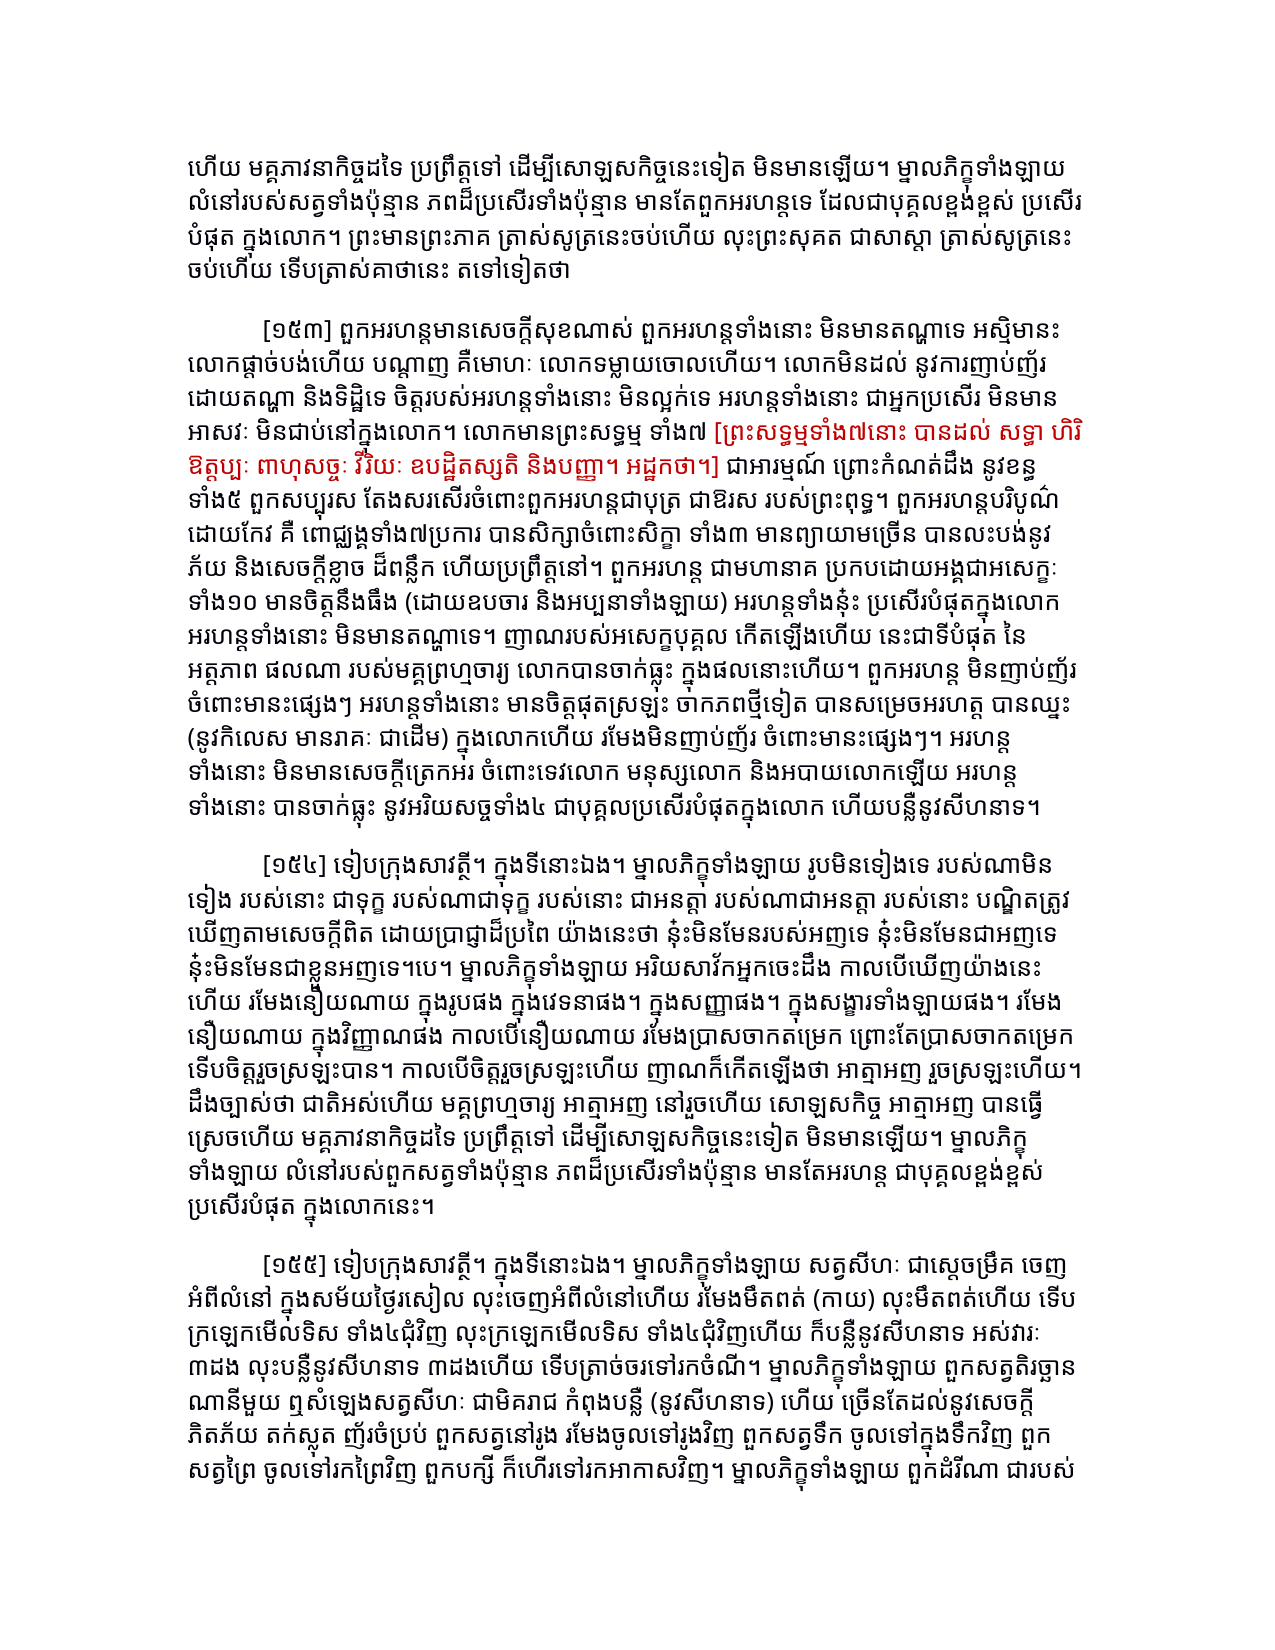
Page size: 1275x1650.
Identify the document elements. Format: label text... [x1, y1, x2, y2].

text [១៥៣] ពួកអរហន្តមានសេចក្តីសុខណាស់ ពួកអរហន្តទាំងនោះ មិន​មាន​តណ្ហាទេ អស្មិមានះ លោកផ្តាច់​បង់ហើយ បណ្តាញ គឺមោហៈ លោកទម្លាយ​ចោល​ហើយ។ លោកមិនដល់ នូវការញាប់ញ័រ ដោយតណ្ហា និងទិដ្ឋិទេ ចិត្តរបស់​អរហន្ត​ទាំង​នោះ មិនល្អក់ទេ អរហន្តទាំងនោះ ជាអ្នកប្រសើរ មិនមានអាសវៈ មិនជាប់​នៅ​ក្នុង​លោក។ លោកមាន​ព្រះសទ្ធម្ម ទាំង៧ [ព្រះសទ្ធម្មទាំង៧នោះ បានដល់ សទ្ធា ហិរិ ឱត្តប្បៈ ពាហុសច្ចៈ វីរិយៈ ឧបដ្ឋិតស្សតិ និងបញ្ញា។ អដ្ឋកថា។] ជាអារម្មណ៍ ព្រោះ​កំណត់ដឹង ​នូវខន្ធទាំង៥ ពួកសប្បុរស តែងសរសើរ​ចំពោះពួក​អរហន្ត​ជាបុត្រ​ ជា​ឱរស របស់ព្រះពុទ្ធ។ ពួកអរហន្ត​បរិបូណ៌​ដោយកែវ គឺ ពោជ្ឈង្គទាំង​៧ប្រការ បាន​សិក្សាចំពោះសិក្ខា ទាំង៣ មានព្យាយាមច្រើន បានលះបង់នូវភ័យ និង​សេចក្តី​ខ្លាច ដ៏ពន្លឹក ហើយប្រព្រឹត្តនៅ។ ពួកអរហន្ត ជាមហានាគ ប្រកបដោយអង្គជាអសេក្ខៈ​ទាំង​១០ មានចិត្តនឹងធឹង (ដោយ​ឧបចារ និងអប្បនាទាំងឡាយ) អរហន្តទាំងនុ៎ះ ប្រសើរបំផុតក្នុងលោក អរហន្តទាំងនោះ មិនមានតណ្ហាទេ។ ញាណរបស់​អសេក្ខ​បុគ្គល កើតឡើងហើយ នេះជាទីបំផុត នៃ​អត្តភាព ផលណា របស់មគ្គព្រហ្ម​ចារ្យ លោកបានចាក់ធ្លុះ ក្នុងផលនោះហើយ។ ពួកអរហន្ត មិនញាប់ញ័រ ចំពោះ​មានះ​ផ្សេងៗ អរហន្តទាំងនោះ មានចិត្តផុតស្រឡះ​ ចាកភពថ្មីទៀត បានសម្រេច​អរហត្ត បានឈ្នះ (នូវកិលេស​ មានរាគៈ ជាដើម) ក្នុងលោកហើយ រមែងមិនញាប់ញ័រ​ ចំពោះ​មានះផ្សេងៗ។ អរហន្តទាំងនោះ មិនមានសេចក្តីត្រេកអរ ចំពោះទេវលោក មនុស្សលោក និងអបាយលោកឡើយ អរហន្តទាំងនោះ បានចាក់ធ្លុះ នូវ​អរិយសច្ច​ទាំង៤ ជាបុគ្គលប្រសើរបំផុតក្នុងលោក ហើយបន្លឺនូវសីហនាទ។ [187, 311, 1087, 822]
text [១៥២] ទៀបក្រុងសាវត្ថី។ ក្នុងទីនោះឯង។ ម្នាលភិក្ខុទាំងឡាយ រូប​មិនទៀង របស់ណាមិនទៀង របស់នោះជាទុក្ខ របស់ណាជាទុក្ខ របស់នោះ ជាអនត្តា របស់​ណាជាអនត្តា របស់នោះ បណ្ឌិតត្រូវឃើញតាម​សេចក្តីពិត ដោយប្រាជ្ញាដ៏​ប្រពៃ​ យ៉ាង​នេះថា នុ៎ះ​មិនមែនរបស់អញទេ នុ៎ះ​មិនមែនជាអញទេ នុ៎ះ​មិនមែនជាខ្លួន​អញទេ។ វេទនា។ សញ្ញា។ សង្ខារទាំងឡាយ។ វិញ្ញាណមិនទៀងទេ របស់ណា​មិនទៀង របស់នោះជាទុក្ខ របស់ណាជាទុក្ខ របស់នោះ ជាអនត្តា របស់​ណាជាអនត្តា របស់នោះ បណ្ឌិតត្រូវឃើញតាម​សេចក្តីពិត ដោយប្រាជ្ញាដ៏​ប្រពៃ​ យ៉ាង​នេះថា នុ៎ះ​មិនមែនរបស់អញទេ នុ៎ះ​មិនមែនជាអញទេ នុ៎ះ​មិនមែនជាខ្លួន​អញទេ។ ម្នាលភិក្ខុទាំងឡាយ អរិយសាវ័ក អ្នកចេះដឹង កាលបើឃើញយ៉ាងនេះ រមែងនឿយណាយ ក្នុងរូបផង ក្នុងវេទនាផង។ ក្នុងសញ្ញាផង។ ក្នុងសង្ខារទាំងឡាយ​ផង។ រមែងនឿយណាយក្នុងវិញ្ញាណផង កាលបើនឿយណាហើយ រមែង​ប្រាសចាក​តម្រេក ព្រោះតែប្រាសចាកតម្រេក ទើបចិត្តរួចស្រឡះ។ កាលបើចិត្តរួចស្រឡះ​ហើយ ញាណក៏កើតឡើងថា អាត្មាអញ រួចស្រឡះហើយ។ ដឹងច្បាស់ថា ជាតិអស់ហើយ មគ្គព្រហ្មចរិយៈ អាត្មាអញ បាននៅរួចហើយ សោឡសកិច្ច អាត្មាអញ បានធ្វើ​ស្រេច​ហើយ មគ្គភាវនាកិច្ចដទៃ ប្រព្រឹត្តទៅ ដើម្បីសោឡសកិច្ចនេះទៀត មិនមានឡើយ។ ម្នាលភិក្ខុទាំងឡាយ លំនៅរបស់សត្វទាំងប៉ុន្មាន ភពដ៏ប្រសើរទាំងប៉ុន្មាន មានតែ​ពួក​អរហន្តទេ ដែលជាបុគ្គលខ្ពង់ខ្ពស់ ប្រសើរបំផុត ក្នុងលោក។ ព្រះមានព្រះភាគ ត្រាស់​សូត្រនេះចប់ហើយ លុះព្រះសុគត ជាសាស្តា ត្រាស់សូត្រនេះចប់ហើយ ទើប​ត្រាស់​គាថានេះ តទៅទៀតថា [187, 150, 1087, 286]
text [១៥៥] ទៀបក្រុងសាវត្ថី។ ក្នុងទីនោះឯង។ ម្នាលភិក្ខុទាំងឡាយ សត្វសីហៈ ជា​ស្តេចម្រឹគ ចេញអំពីលំនៅ ក្នុងសម័យ​ថ្ងៃរសៀល លុះចេញអំពីលំនៅហើយ រមែង​មឹត​ពត់ (កាយ) លុះមឹតពត់ហើយ ទើបក្រឡេកមើលទិស ទាំង៤ជុំវិញ លុះក្រឡេក​មើលទិស​ ទាំង៤ជុំវិញហើយ ក៏បន្លឺនូវសីហនាទ អស់វារៈ​៣ដង លុះបន្លឺនូវសីហនាទ ៣ដងហើយ ទើបត្រាច់ចរទៅរកចំណី។ ម្នាលភិក្ខុទាំងឡាយ ពួកសត្វតិរច្ឆាន​ណានីមួយ ឮសំឡេង​សត្វសីហៈ ជាមិគរាជ កំពុងបន្លឺ (នូវសីហនាទ) ហើយ ច្រើនតែ​ដល់នូវសេចក្តីភិតភ័យ តក់ស្លុត ញ័រចំប្រប់ ពួកសត្វនៅរូង រមែងចូលទៅរូងវិញ ពួក​សត្វទឹក ចូលទៅក្នុងទឹកវិញ ពួកសត្វព្រៃ ចូលទៅរកព្រៃវិញ ពួកបក្សី ក៏ហើរ​ទៅ​រក​អាកាសវិញ។ ម្នាលភិក្ខុទាំងឡាយ ពួក​ដំរី​ណា ជារបស់ព្រះរាជា ដែល​គេចង​ដោយ​ចំណង គឺព្រ័ត្រដ៏មាំ ក្នុងស្រុកនិគម និងរាជធានី ដំរីទាំងនោះ ក៏រមែង​ផ្តាច់​ទម្លាយ​ចំណងទាំងនោះ ភិតភ័យលេចមូត្រ និងករីសហើយ បោលទៅផ្តេសផ្តាស។ ម្នាលភិក្ខុទាំងឡាយ សត្វសីហៈ ជាមិគរាជ មានឫទ្ធិច្រើន យ៉ាងនេះ មាន​ស័ក្តិធំយ៉ាង​នេះ មានអានុភាពច្រើន​យ៉ាងនេះ ជាង​សត្វតិរច្ឆានទាំងឡាយ។ [187, 1247, 1087, 1485]
text [១៥៤] ទៀបក្រុងសាវត្ថី។ ក្នុងទីនោះឯង។ ម្នាលភិក្ខុទាំងឡាយ រូបមិនទៀងទេ របស់ណាមិនទៀង របស់នោះ ជាទុក្ខ របស់ណាជាទុក្ខ របស់នោះ ជាអនត្តា របស់ណា​ជាអនត្តា របស់នោះ បណ្ឌិតត្រូវឃើញតាមសេចក្តីពិត ដោយប្រាជ្ញា​ដ៏ប្រពៃ យ៉ាងនេះថា នុ៎ះមិនមែនរបស់អញទេ នុ៎ះមិនមែនជាអញទេ នុ៎ះ​មិនមែន​ជា​ខ្លួនអញទេ។បេ។ ម្នាលភិក្ខុទាំងឡាយ អរិយសាវ័ក​អ្នកចេះដឹង កាលបើឃើញយ៉ាង​នេះហើយ រមែងនឿយណាយ ក្នុងរូបផង ក្នុងវេទនាផង។ ក្នុងសញ្ញាផង។ ក្នុងសង្ខារ​ទាំងឡាយផង។ រមែងនឿយណាយ ​ក្នុងវិញ្ញាណផង កាលបើនឿយណាយ រមែង​ប្រាសចាកតម្រេក ព្រោះតែប្រាសចាកតម្រេក ទើបចិត្ត​រួចស្រឡះបាន។ កាលបើចិត្ត​រួចស្រឡះហើយ ញាណក៏កើត​ឡើងថា អាត្មាអញ រួចស្រឡះហើយ។ ដឹងច្បាស់​ថា ជាតិអស់ហើយ មគ្គព្រហ្មចារ្យ អាត្មាអញ នៅរួចហើយ សោឡសកិច្ច អាត្មាអញ បាន​ធ្វើ​ស្រេចហើយ មគ្គភាវនាកិច្ចដទៃ ប្រព្រឹត្តទៅ ដើម្បីសោឡសកិច្ចនេះទៀត មិនមាន​ឡើយ។ ម្នាលភិក្ខុទាំងឡាយ លំនៅ​របស់ពួកសត្វទាំងប៉ុន្មាន ភពដ៏ប្រសើរទាំង​ប៉ុន្មាន មានតែអរហន្ត ជាបុគ្គលខ្ពង់ខ្ពស់ ប្រសើរបំផុត ក្នុងលោកនេះ។ [187, 847, 1087, 1222]
